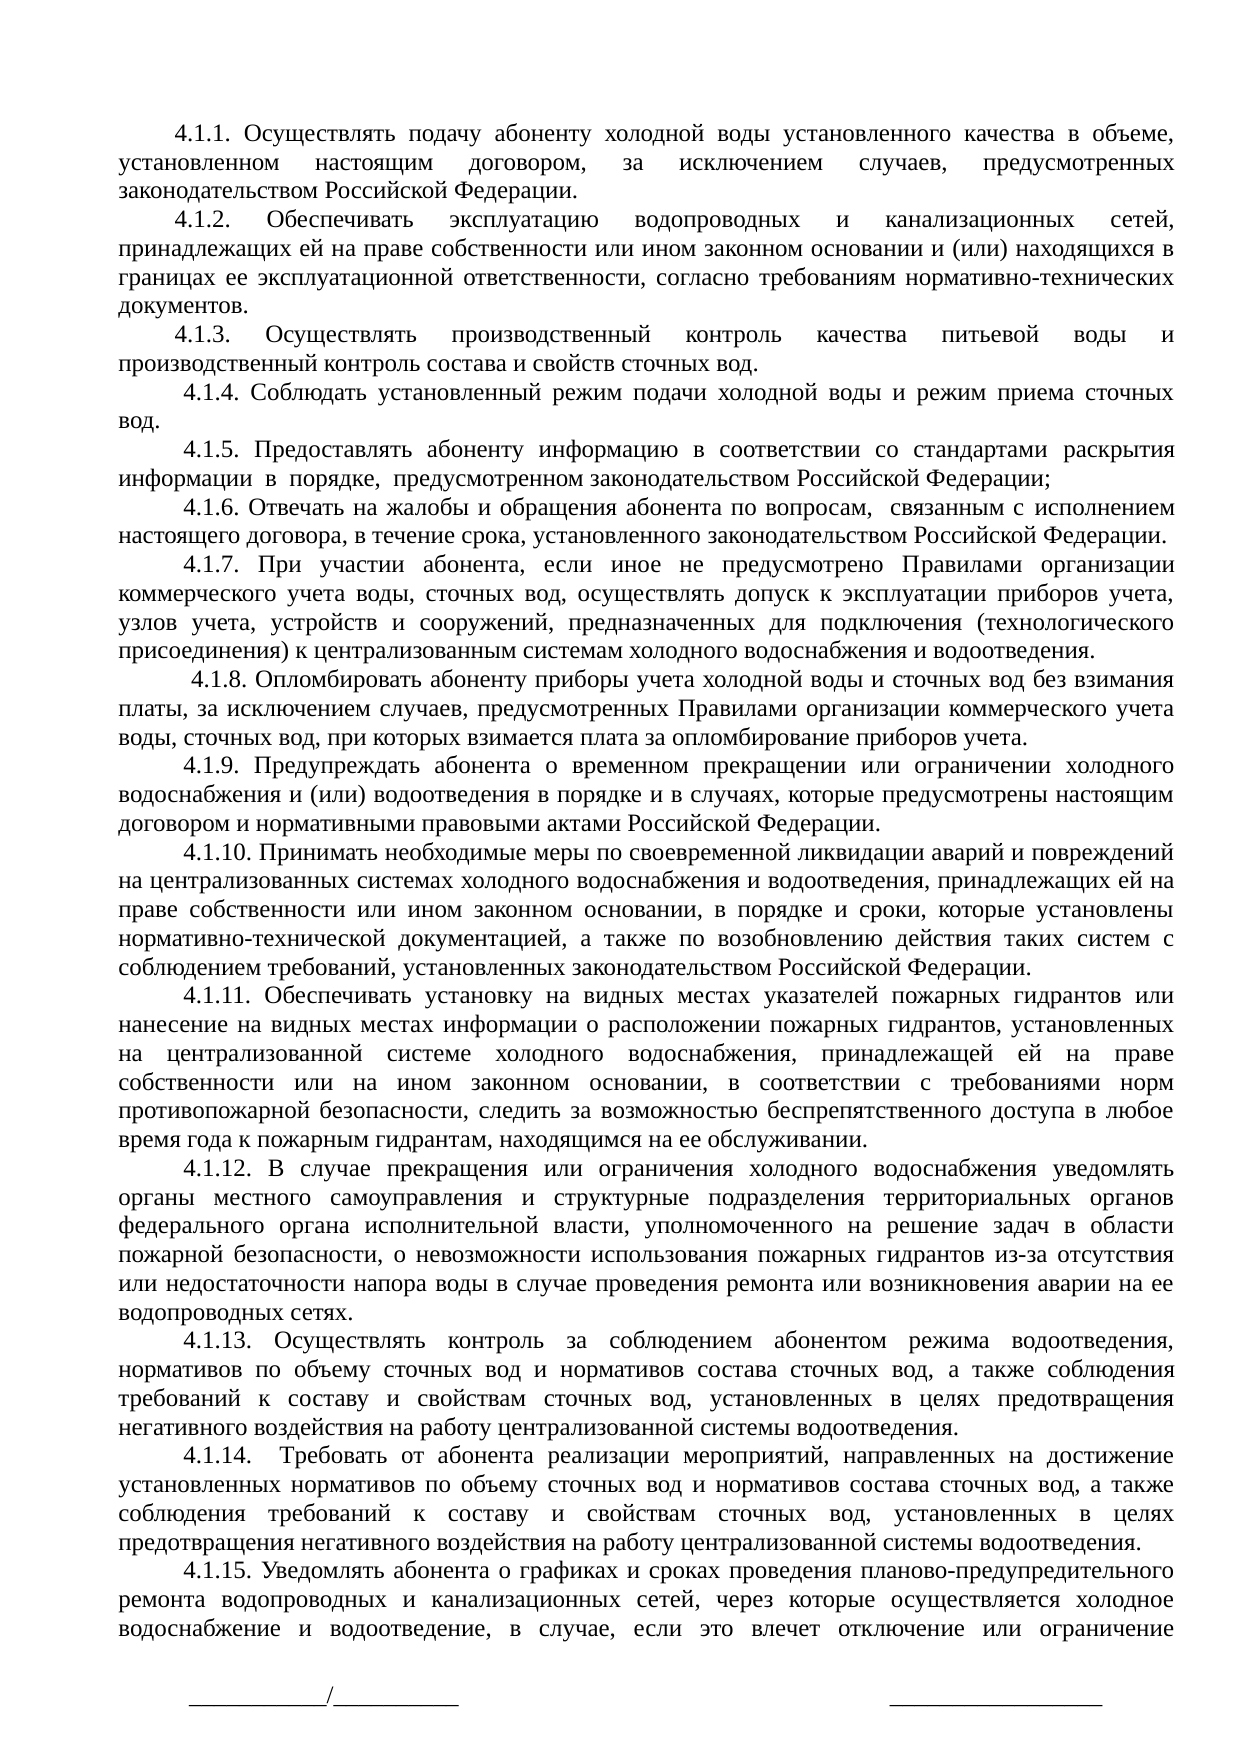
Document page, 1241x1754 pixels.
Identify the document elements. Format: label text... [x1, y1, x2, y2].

text 4.1.1. Осуществлять подачу абоненту холодной воды установленного качества в объеме, установленном настоящим договором, за исключением случаев, предусмотренных законодательством Российской Федерации. [118, 118, 1175, 204]
text 4.1.3. Осуществлять производственный контроль качества питьевой воды и производственный контроль состава и свойств сточных вод. [118, 319, 1175, 377]
text 4.1.7. При участии абонента, если иное не предусмотрено Правилами организации коммерческого учета воды, сточных вод, осуществлять допуск к эксплуатации приборов учета, узлов учета, устройств и сооружений, предназначенных для подключения (технологического присоединения) к централизованным системам холодного водоснабжения и водоотведения. [118, 549, 1175, 664]
text 4.1.11. Обеспечивать установку на видных местах указателей пожарных гидрантов или нанесение на видных местах информации о расположении пожарных гидрантов, установленных на централизованной системе холодного водоснабжения, принадлежащей ей на праве собственности или на ином законном основании, в соответствии с требованиями норм противопожарной безопасности, следить за возможностью беспрепятственного доступа в любое время года к пожарным гидрантам, находящимся на ее обслуживании. [118, 981, 1175, 1153]
text 4.1.2. Обеспечивать эксплуатацию водопроводных и канализационных сетей, принадлежащих ей на праве собственности или ином законном основании и (или) находящихся в границах ее эксплуатационной ответственности, согласно требованиям нормативно-технических документов. [118, 204, 1175, 319]
text 4.1.12. В случае прекращения или ограничения холодного водоснабжения уведомлять органы местного самоуправления и структурные подразделения территориальных органов федерального органа исполнительной власти, уполномоченного на решение задач в области пожарной безопасности, о невозможности использования пожарных гидрантов из-за отсутствия или недостаточности напора воды в случае проведения ремонта или возникновения аварии на ее водопроводных сетях. [118, 1153, 1175, 1326]
text 4.1.4. Соблюдать установленный режим подачи холодной воды и режим приема сточных вод. [118, 377, 1175, 434]
text 4.1.15. Уведомлять абонента о графиках и сроках проведения планово-предупредительного ремонта водопроводных и канализационных сетей, через которые осуществляется холодное водоснабжение и водоотведение, в случае, если это влечет отключение или ограничение [118, 1556, 1175, 1642]
text 4.1.6. Отвечать на жалобы и обращения абонента по вопросам, связанным с исполнением настоящего договора, в течение срока, установленного законодательством Российской Федерации. [118, 492, 1175, 549]
text 4.1.14. Требовать от абонента реализации мероприятий, направленных на достижение установленных нормативов по объему сточных вод и нормативов состава сточных вод, а также соблюдения требований к составу и свойствам сточных вод, установленных в целях предотвращения негативного воздействия на работу централизованной системы водоотведения. [118, 1441, 1175, 1556]
text 4.1.10. Принимать необходимые меры по своевременной ликвидации аварий и повреждений на централизованных системах холодного водоснабжения и водоотведения, принадлежащих ей на праве собственности или ином законном основании, в порядке и сроки, которые установлены нормативно-технической документацией, а также по возобновлению действия таких систем с соблюдением требований, установленных законодательством Российской Федерации. [118, 837, 1175, 981]
text 4.1.8. Опломбировать абоненту приборы учета холодной воды и сточных вод без взимания платы, за исключением случаев, предусмотренных Правилами организации коммерческого учета воды, сточных вод, при которых взимается плата за опломбирование приборов учета. [118, 664, 1175, 751]
text 4.1.5. Предоставлять абоненту информацию в соответствии со стандартами раскрытия информации в порядке, предусмотренном законодательством Российской Федерации; [118, 434, 1175, 492]
text 4.1.9. Предупреждать абонента о временном прекращении или ограничении холодного водоснабжения и (или) водоотведения в порядке и в случаях, которые предусмотрены настоящим договором и нормативными правовыми актами Российской Федерации. [118, 751, 1175, 837]
text 4.1.13. Осуществлять контроль за соблюдением абонентом режима водоотведения, нормативов по объему сточных вод и нормативов состава сточных вод, а также соблюдения требований к составу и свойствам сточных вод, установленных в целях предотвращения негативного воздействия на работу централизованной системы водоотведения. [118, 1326, 1175, 1441]
